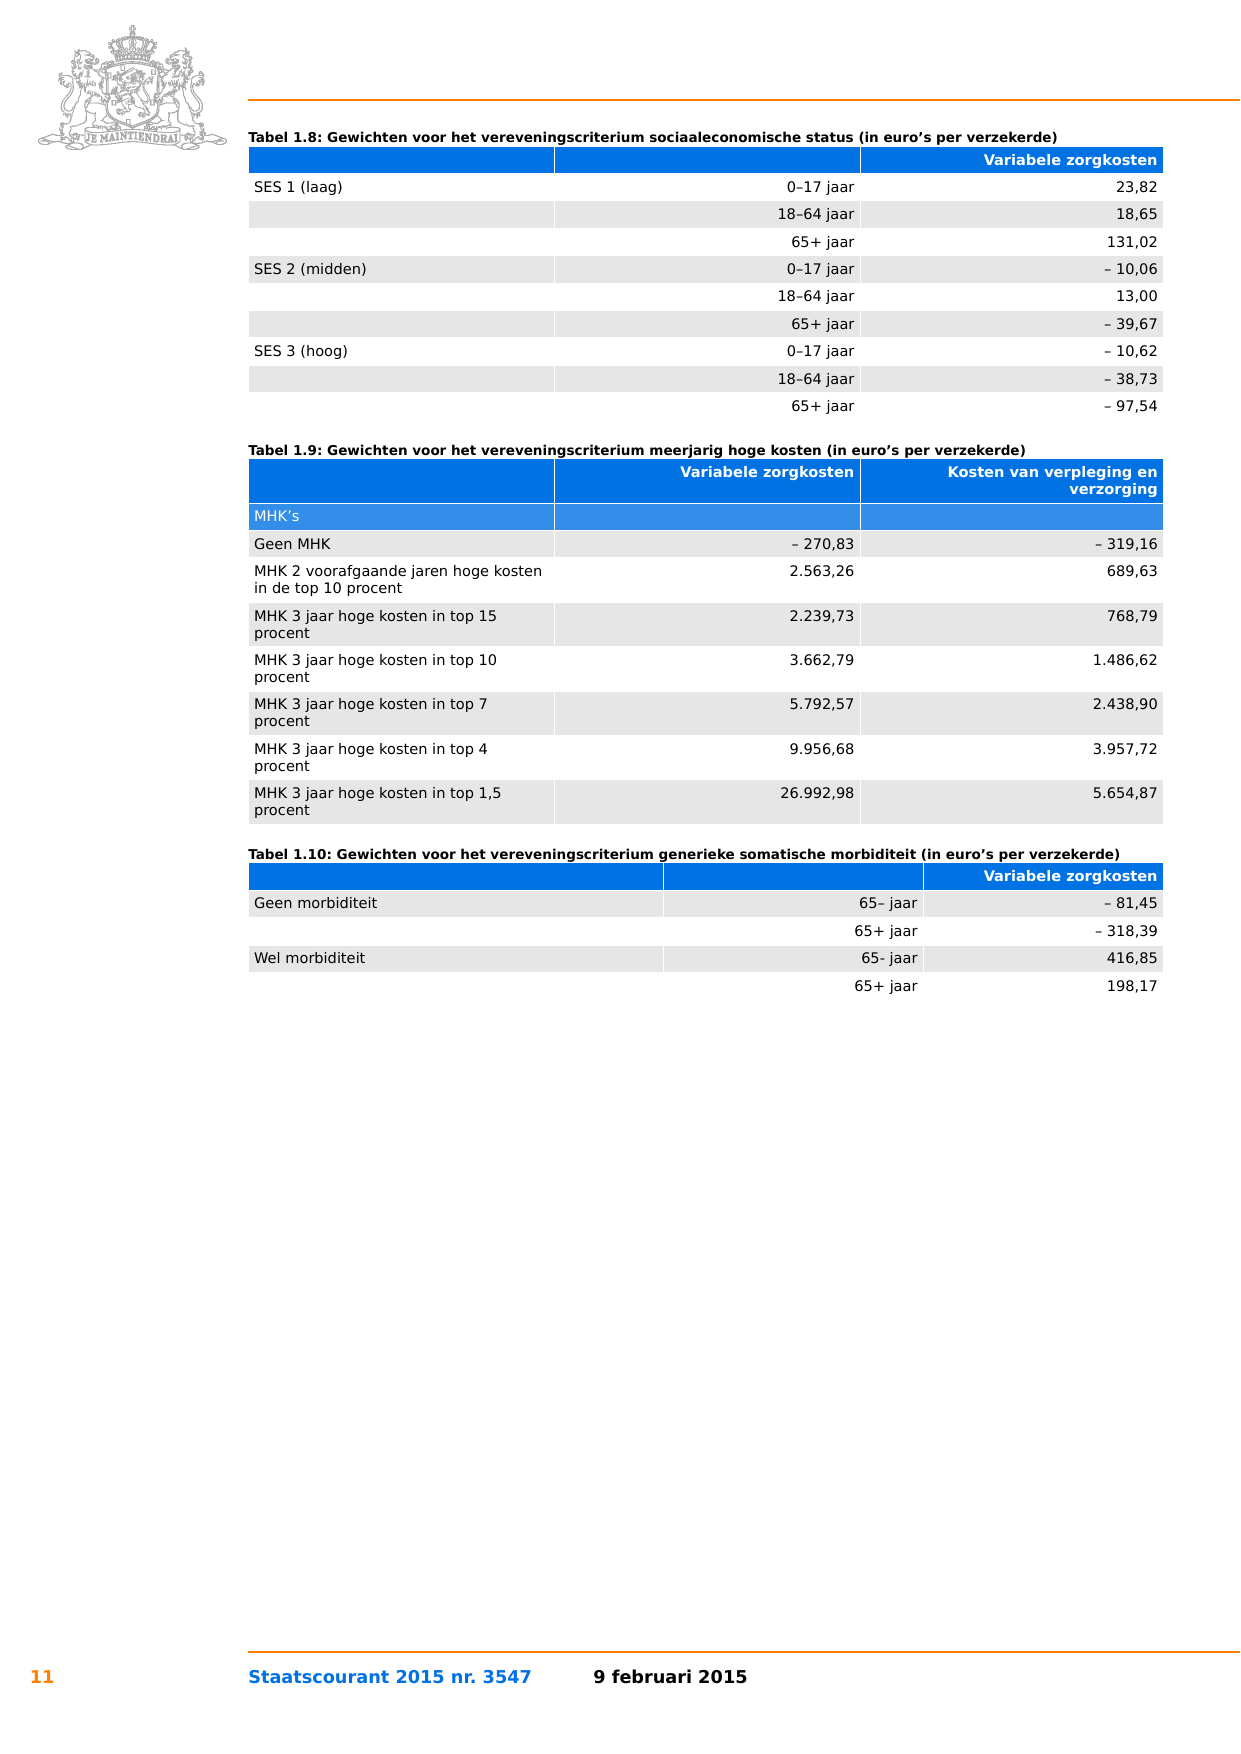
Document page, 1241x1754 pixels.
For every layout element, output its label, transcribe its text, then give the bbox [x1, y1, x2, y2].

table_cell MHK 3 jaar hoge kosten in top 1,5 procent [249, 780, 554, 824]
table_cell [249, 459, 554, 503]
table_cell 18–64 jaar [555, 366, 860, 392]
table_cell – 319,16 [861, 531, 1163, 557]
table_cell Variabele zorgkosten [924, 863, 1163, 890]
table_cell 18,65 [861, 201, 1163, 228]
table_cell 198,17 [924, 973, 1163, 999]
table_cell Kosten van verpleging en verzorging [861, 459, 1163, 503]
table_cell Geen morbiditeit [249, 891, 663, 917]
table_cell 65+ jaar [555, 229, 860, 255]
table_cell – 318,39 [924, 918, 1163, 944]
table_cell 1.486,62 [861, 647, 1163, 691]
table_cell 65+ jaar [664, 918, 923, 944]
table_cell 65+ jaar [555, 311, 860, 337]
table_cell MHK 3 jaar hoge kosten in top 4 procent [249, 736, 554, 779]
table_cell [555, 504, 860, 530]
table_cell 65– jaar [664, 891, 923, 917]
table_cell [249, 918, 663, 944]
table_cell 18–64 jaar [555, 284, 860, 310]
table_cell MHK’s [249, 504, 554, 530]
table_cell [249, 147, 554, 173]
table_cell 0–17 jaar [555, 256, 860, 283]
table_cell [249, 393, 554, 419]
table_cell 18–64 jaar [555, 201, 860, 228]
table_cell Wel morbiditeit [249, 946, 663, 972]
table_cell Variabele zorgkosten [555, 459, 860, 503]
table_cell 2.563,26 [555, 559, 860, 602]
table_cell Geen MHK [249, 531, 554, 557]
table_cell [861, 504, 1163, 530]
table_cell – 39,67 [861, 311, 1163, 337]
table_cell – 270,83 [555, 531, 860, 557]
table_cell 5.792,57 [555, 692, 860, 735]
table_header Tabel 1.8: Gewichten voor het vereveningscriterium sociaaleconomische status (in euro’s per verzekerde) [248, 130, 1163, 146]
table_cell 3.662,79 [555, 647, 860, 691]
table_cell 9.956,68 [555, 736, 860, 779]
table_cell Variabele zorgkosten [861, 147, 1163, 173]
table_cell [249, 284, 554, 310]
table_cell MHK 3 jaar hoge kosten in top 7 procent [249, 692, 554, 735]
table_cell – 81,45 [924, 891, 1163, 917]
table_cell MHK 3 jaar hoge kosten in top 10 procent [249, 647, 554, 691]
table_cell 26.992,98 [555, 780, 860, 824]
table_cell – 38,73 [861, 366, 1163, 392]
table_cell 416,85 [924, 946, 1163, 972]
table_cell [555, 147, 860, 173]
table_cell [249, 201, 554, 228]
table_cell 689,63 [861, 559, 1163, 602]
table_cell – 97,54 [861, 393, 1163, 419]
table_cell 65+ jaar [664, 973, 923, 999]
table_cell [249, 863, 663, 890]
picture [38, 25, 227, 150]
table_cell 13,00 [861, 284, 1163, 310]
table_cell [664, 863, 923, 890]
table_cell [249, 229, 554, 255]
table_cell [249, 973, 663, 999]
table_cell 2.239,73 [555, 603, 860, 646]
table_cell [249, 311, 554, 337]
table_cell 768,79 [861, 603, 1163, 646]
table_cell MHK 3 jaar hoge kosten in top 15 procent [249, 603, 554, 646]
table_cell 65- jaar [664, 946, 923, 972]
table_cell 0–17 jaar [555, 339, 860, 365]
table_cell 65+ jaar [555, 393, 860, 419]
table_cell 0–17 jaar [555, 174, 860, 200]
table_cell 23,82 [861, 174, 1163, 200]
table_cell – 10,06 [861, 256, 1163, 283]
table_cell 2.438,90 [861, 692, 1163, 735]
table_cell [249, 366, 554, 392]
table_cell 3.957,72 [861, 736, 1163, 779]
table_cell 131,02 [861, 229, 1163, 255]
table_cell SES 1 (laag) [249, 174, 554, 200]
table_header Tabel 1.9: Gewichten voor het vereveningscriterium meerjarig hoge kosten (in euro’s per verzekerde) [248, 443, 1163, 458]
table_cell – 10,62 [861, 339, 1163, 365]
table_cell SES 3 (hoog) [249, 339, 554, 365]
table_cell SES 2 (midden) [249, 256, 554, 283]
table_header Tabel 1.10: Gewichten voor het vereveningscriterium generieke somatische morbiditeit (in euro’s per verzekerde) [248, 847, 1163, 862]
table_cell MHK 2 voorafgaande jaren hoge kosten in de top 10 procent [249, 559, 554, 602]
table_cell 5.654,87 [861, 780, 1163, 824]
